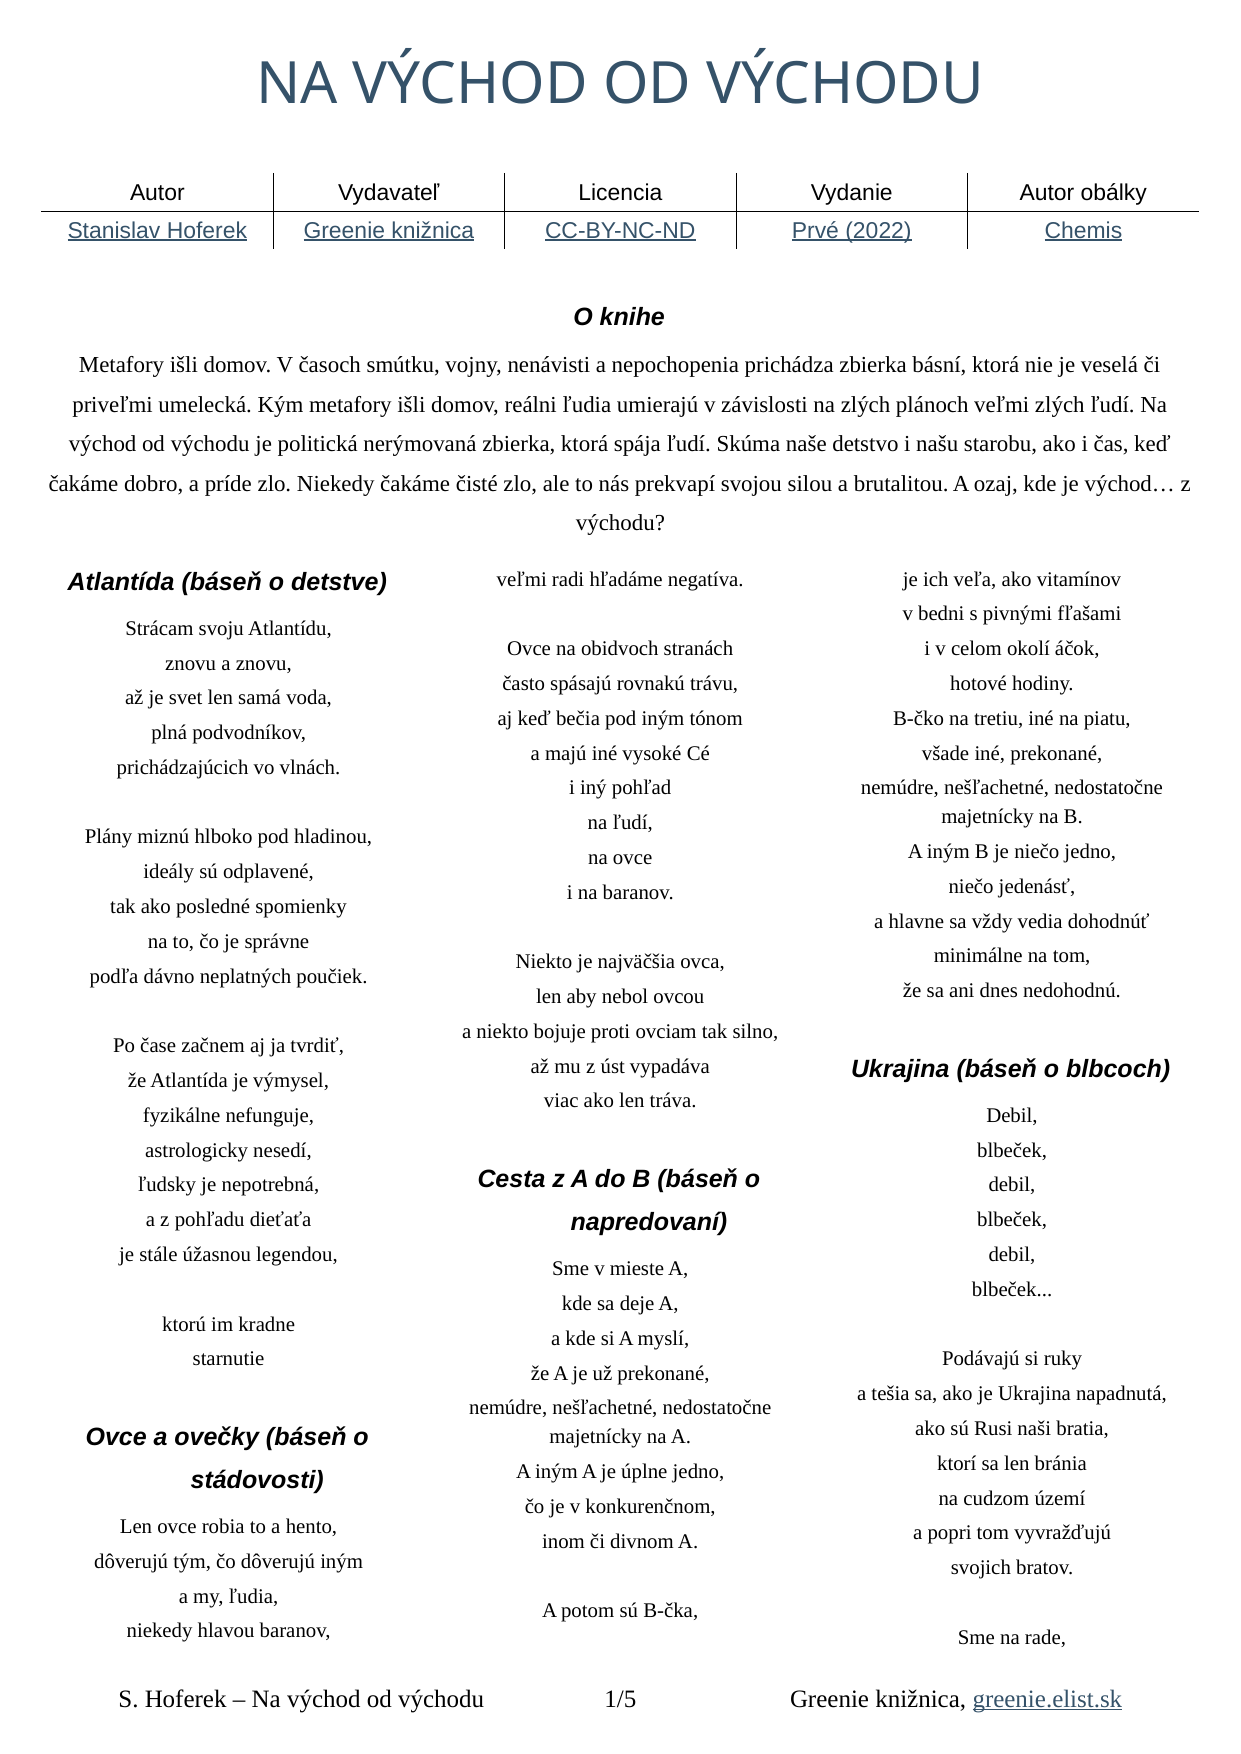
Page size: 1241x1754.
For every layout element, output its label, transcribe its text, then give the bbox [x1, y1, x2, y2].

text A iným B je niečo jedno, [825, 839, 1199, 863]
text starnutie [41, 1346, 415, 1370]
text až je svet len samá voda, [41, 685, 415, 709]
text a hlavne sa vždy vedia dohodnúť [825, 908, 1199, 933]
text aj keď bečia pod iným tónom [433, 706, 807, 730]
text Debil, [825, 1103, 1199, 1127]
text že A je už prekonané, [433, 1361, 807, 1384]
text a my, ľudia, [41, 1583, 415, 1608]
text prichádzajúcich vo vlnách. [41, 755, 415, 779]
text čo je v konkurenčnom, [433, 1494, 807, 1518]
text niečo jedenásť, [825, 874, 1199, 898]
table_header Vydanie [737, 173, 967, 211]
text Sme v mieste A, [433, 1256, 807, 1280]
text B-čko na tretiu, iné na piatu, [825, 706, 1199, 730]
table_cell Greenie knižnica [274, 212, 504, 249]
text kde sa deje A, [433, 1291, 807, 1315]
text Len ovce robia to a hento, [41, 1514, 415, 1538]
text minimálne na tom, [825, 943, 1199, 967]
text že sa ani dnes nedohodnú. [825, 978, 1199, 1002]
text na cudzom území [825, 1485, 1199, 1509]
text blbeček, [825, 1137, 1199, 1162]
text a majú iné vysoké Cé [433, 741, 807, 764]
text viac ako len tráva. [433, 1088, 807, 1112]
text že Atlantída je výmysel, [41, 1068, 415, 1092]
text a z pohľadu dieťaťa [41, 1207, 415, 1231]
table_cell Stanislav Hoferek [41, 212, 273, 249]
text len aby nebol ovcou [433, 984, 807, 1008]
text Niekto je najväčšia ovca, [433, 949, 807, 973]
text niekedy hlavou baranov, [41, 1618, 415, 1642]
subtitle Ovce a ovečky (báseň o stádovosti) [41, 1422, 415, 1494]
text astrologicky nesedí, [41, 1137, 415, 1162]
text debil, [825, 1242, 1199, 1266]
text na to, čo je správne [41, 929, 415, 953]
text i na baranov. [433, 880, 807, 904]
subtitle Cesta z A do B (báseň o napredovaní) [433, 1164, 807, 1236]
text Ovce na obidvoch stranách [433, 636, 807, 660]
text ktorí sa len bránia [825, 1451, 1199, 1475]
text nemúdre, nešľachetné, nedostatočne majetnícky na A. [433, 1395, 807, 1448]
text a popri tom vyvražďujú [825, 1520, 1199, 1544]
text ľudsky je nepotrebná, [41, 1172, 415, 1196]
text Sme na rade, [825, 1624, 1199, 1649]
text na ovce [433, 845, 807, 869]
text je ich veľa, ako vitamínov [825, 567, 1199, 591]
text a niekto bojuje proti ovciam tak silno, [433, 1019, 807, 1043]
subtitle Ukrajina (báseň o blbcoch) [825, 1054, 1199, 1082]
text podľa dávno neplatných poučiek. [41, 963, 415, 988]
text fyzikálne nefunguje, [41, 1103, 415, 1127]
text často spásajú rovnakú trávu, [433, 671, 807, 695]
table_header Licencia [505, 173, 736, 211]
text dôverujú tým, čo dôverujú iným [41, 1549, 415, 1573]
text plná podvodníkov, [41, 720, 415, 744]
text blbeček, [825, 1207, 1199, 1231]
text debil, [825, 1172, 1199, 1196]
text všade iné, prekonané, [825, 741, 1199, 764]
text a tešia sa, ako je Ukrajina napadnutá, [825, 1381, 1199, 1405]
text ideály sú odplavené, [41, 859, 415, 883]
text blbeček... [825, 1277, 1199, 1301]
text inom či divnom A. [433, 1528, 807, 1553]
text až mu z úst vypadáva [433, 1054, 807, 1078]
text na ľudí, [433, 810, 807, 834]
subtitle O knihe [41, 302, 1199, 331]
subtitle Atlantída (báseň o detstve) [41, 567, 415, 595]
text svojich bratov. [825, 1555, 1199, 1579]
text tak ako posledné spomienky [41, 894, 415, 918]
text a kde si A myslí, [433, 1326, 807, 1350]
text Strácam svoju Atlantídu, [41, 616, 415, 640]
text ako sú Rusi naši bratia, [825, 1416, 1199, 1440]
text hotové hodiny. [825, 671, 1199, 695]
table_header Vydavateľ [274, 173, 504, 211]
table_header Autor obálky [968, 173, 1199, 211]
text ktorú im kradne [41, 1311, 415, 1336]
table_cell Prvé (2022) [737, 212, 967, 249]
text Po čase začnem aj ja tvrdiť, [41, 1033, 415, 1057]
text znovu a znovu, [41, 650, 415, 674]
table_cell CC-BY-NC-ND [505, 212, 736, 249]
text Plány miznú hlboko pod hladinou, [41, 824, 415, 848]
text A iným A je úplne jedno, [433, 1459, 807, 1483]
text Podávajú si ruky [825, 1346, 1199, 1370]
text i v celom okolí áčok, [825, 636, 1199, 660]
table_header Autor [41, 173, 273, 211]
table_cell Chemis [968, 212, 1199, 249]
text v bedni s pivnými fľašami [825, 601, 1199, 625]
text je stále úžasnou legendou, [41, 1242, 415, 1266]
text nemúdre, nešľachetné, nedostatočne majetnícky na B. [825, 775, 1199, 828]
text Metafory išli domov. V časoch smútku, vojny, nenávisti a nepochopenia prichádza zbierka básní, ktorá nie je veselá či priveľmi umelecká. Kým metafory išli domov, reálni ľudia umierajú v závislosti na zlých plánoch veľmi zlých ľudí. Na východ od východu je politická nerýmovaná zbierka, ktorá spája ľudí. Skúma naše detstvo i našu starobu, ako i čas, keď čakáme dobro, a príde zlo. Niekedy čakáme čisté zlo, ale to nás prekvapí svojou silou a brutalitou. A ozaj, kde je východ… z východu? [41, 351, 1199, 536]
subtitle NA VÝCHOD OD VÝCHODU [41, 41, 1199, 121]
text i iný pohľad [433, 775, 807, 799]
text veľmi radi hľadáme negatíva. [433, 567, 807, 591]
text A potom sú B-čka, [433, 1598, 807, 1622]
